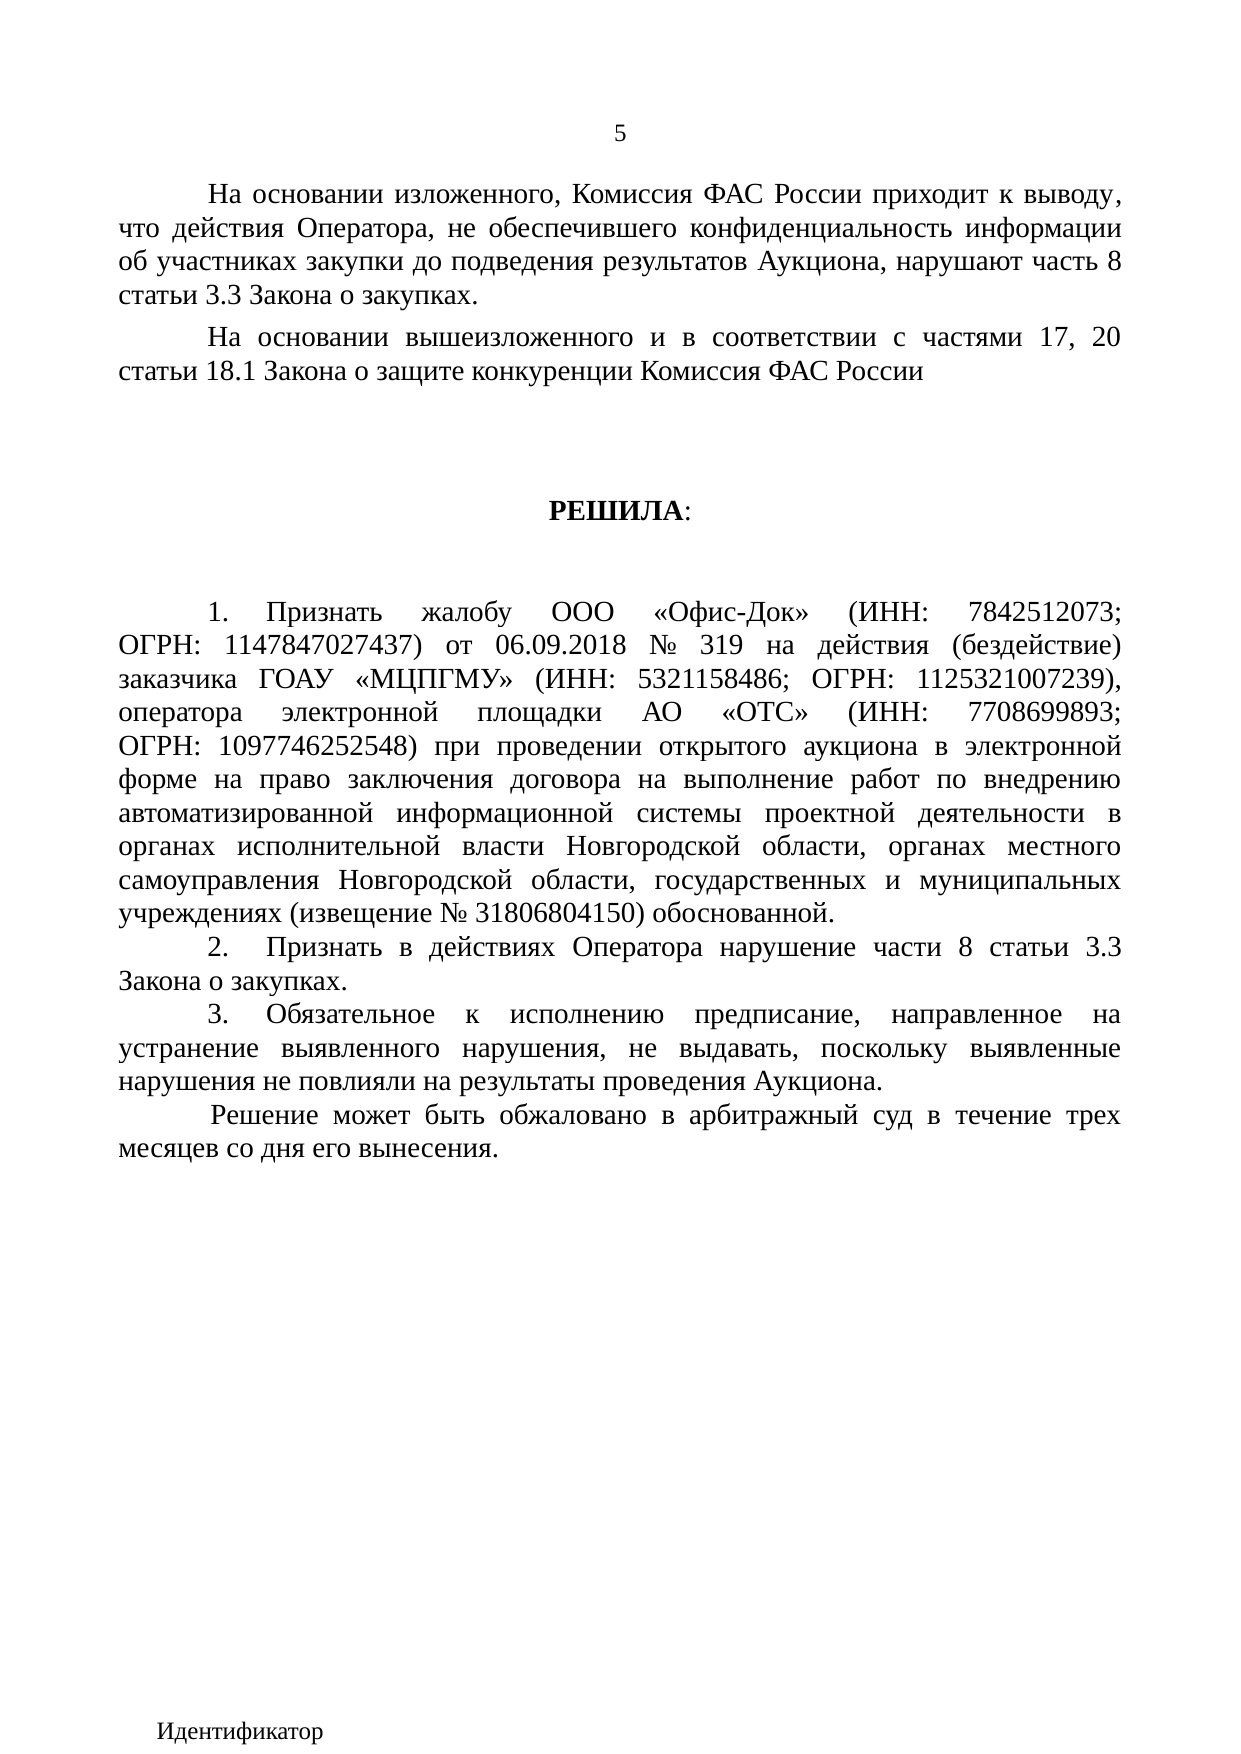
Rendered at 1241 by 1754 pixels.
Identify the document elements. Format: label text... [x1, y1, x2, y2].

list Обязательное к исполнению предписание, направленное на устранение выявленного нарушения, не выдавать, поскольку выявленные нарушения не повлияли на результаты проведения Аукциона. [118, 996, 1122, 1097]
list Признать жалобу ООО «Офис-Док» (ИНН: 7842512073; ОГРН: 1147847027437) от 06.09.2018 № 319 на действия (бездействие) заказчика ГОАУ «МЦПГМУ» (ИНН: 5321158486; ОГРН: 1125321007239), оператора электронной площадки АО «ОТС» (ИНН: 7708699893; ОГРН: 1097746252548) при проведении открытого аукциона в электронной форме на право заключения договора на выполнение работ по внедрению автоматизированной информационной системы проектной деятельности в органах исполнительной власти Новгородской области, органах местного самоуправления Новгородской области, государственных и муниципальных учреждениях (извещение № 31806804150) обоснованной. [118, 594, 1122, 929]
list Признать в действиях Оператора нарушение части 8 статьи 3.3 Закона о закупках. [118, 929, 1122, 996]
text РЕШИЛА: [118, 493, 1122, 527]
text На основании изложенного, Комиссия ФАС России приходит к выводу, что действия Оператора, не обеспечившего конфиденциальность информации об участниках закупки до подведения результатов Аукциона, нарушают часть 8 статьи 3.3 Закона о закупках. [118, 176, 1122, 311]
text На основании вышеизложенного и в соответствии с частями 17, 20 статьи 18.1 Закона о защите конкуренции Комиссия ФАС России [118, 319, 1122, 386]
text Решение может быть обжаловано в арбитражный суд в течение трех месяцев со дня его вынесения. [118, 1097, 1122, 1164]
